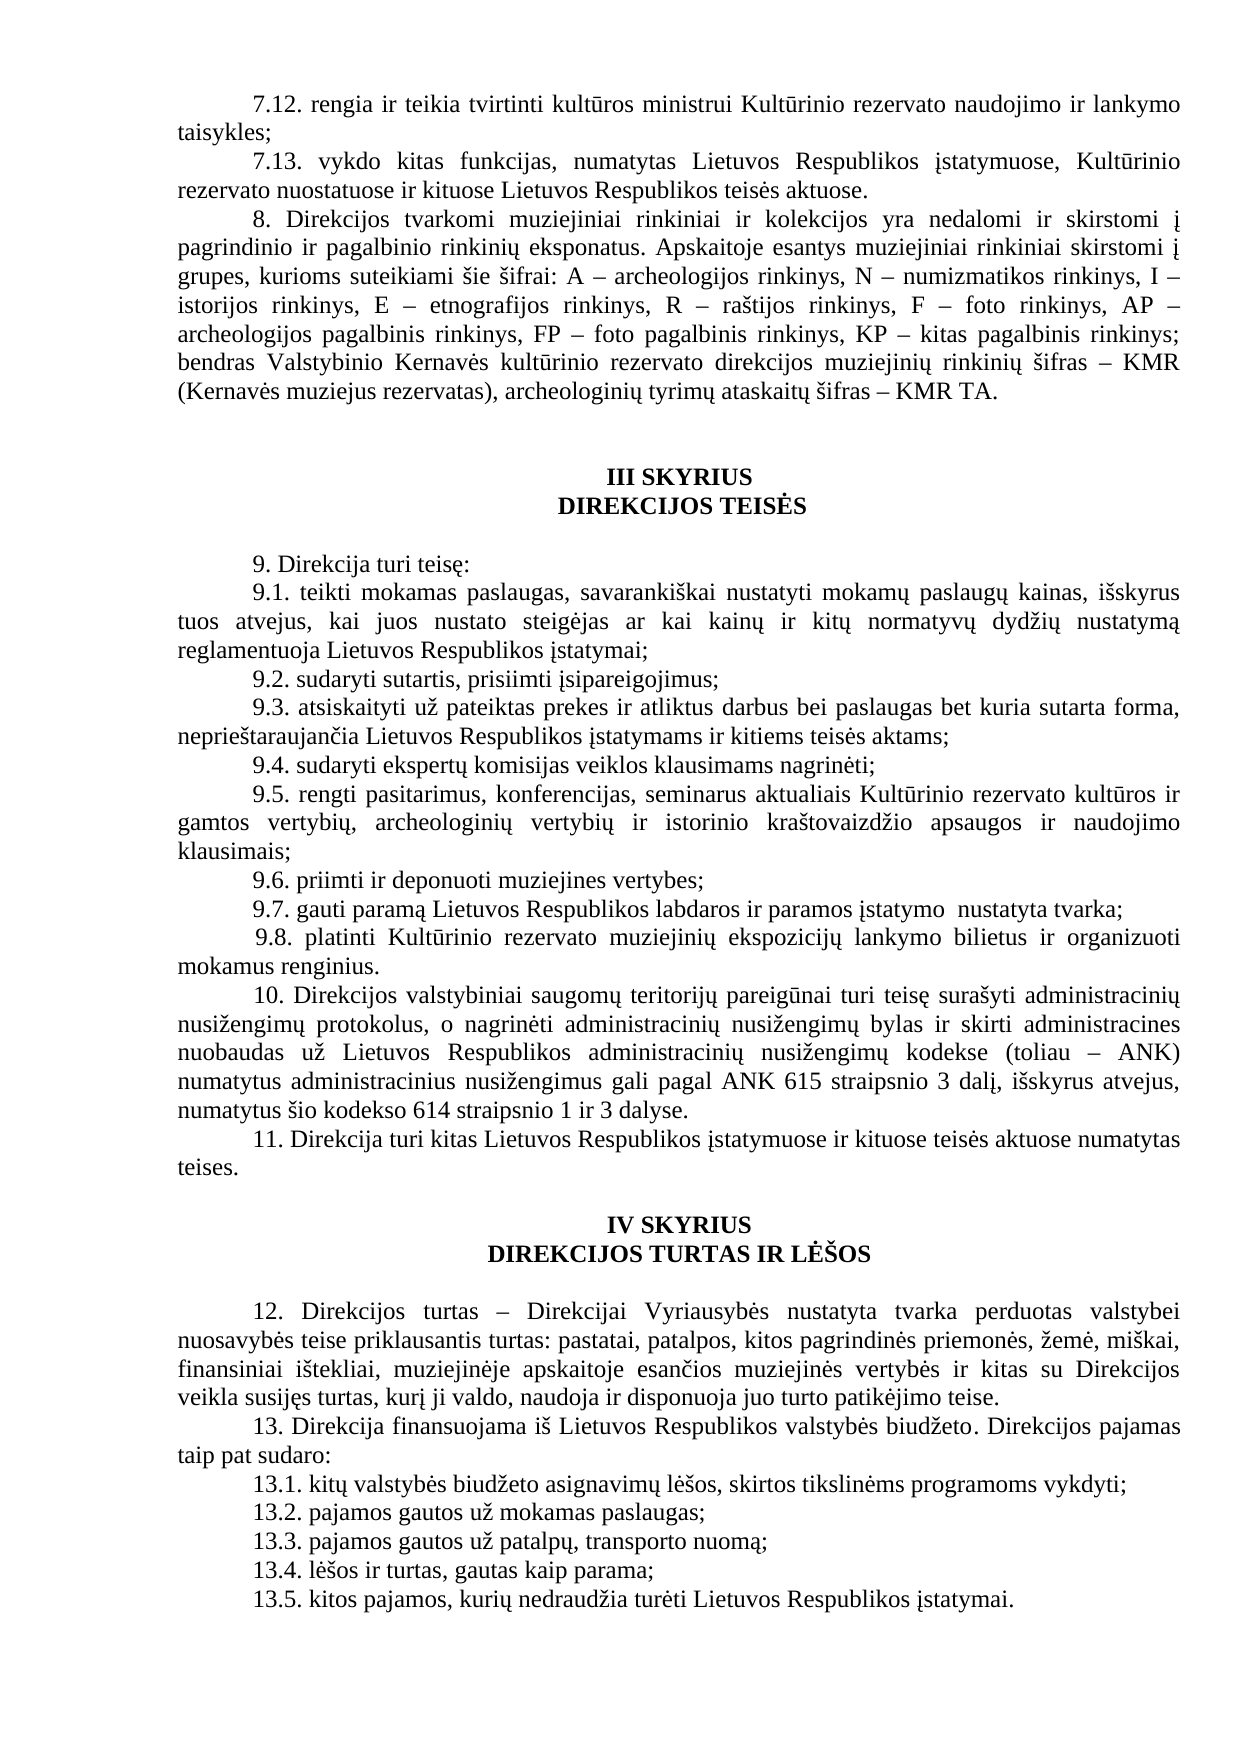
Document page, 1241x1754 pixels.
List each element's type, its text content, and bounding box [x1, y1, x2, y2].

text DIREKCIJOS TEISĖS [177, 491, 1181, 520]
text 13.5. kitos pajamos, kurių nedraudžia turėti Lietuvos Respublikos įstatymai. [177, 1584, 1181, 1612]
text 9.3. atsiskaityti už pateiktas prekes ir atliktus darbus bei paslaugas bet kuria sutarta forma, neprieštaraujančia Lietuvos Respublikos įstatymams ir kitiems teisės aktams; [177, 692, 1181, 750]
text 13.1. kitų valstybės biudžeto asignavimų lėšos, skirtos tikslinėms programoms vykdyti; [177, 1469, 1181, 1497]
text IV SKYRIUS [177, 1210, 1181, 1239]
text 8. Direkcijos tvarkomi muziejiniai rinkiniai ir kolekcijos yra nedalomi ir skirstomi į pagrindinio ir pagalbinio rinkinių eksponatus. Apskaitoje esantys muziejiniai rinkiniai skirstomi į grupes, kurioms suteikiami šie šifrai: A – archeologijos rinkinys, N – numizmatikos rinkinys, I – istorijos rinkinys, E – etnografijos rinkinys, R – raštijos rinkinys, F – foto rinkinys, AP – archeologijos pagalbinis rinkinys, FP – foto pagalbinis rinkinys, KP – kitas pagalbinis rinkinys; bendras Valstybinio Kernavės kultūrinio rezervato direkcijos muziejinių rinkinių šifras – KMR (Kernavės muziejus rezervatas), archeologinių tyrimų ataskaitų šifras – KMR TA. [177, 204, 1181, 405]
text 9.2. sudaryti sutartis, prisiimti įsipareigojimus; [177, 664, 1181, 692]
text 7.12. rengia ir teikia tvirtinti kultūros ministrui Kultūrinio rezervato naudojimo ir lankymo taisykles; [177, 89, 1181, 146]
text 9.1. teikti mokamas paslaugas, savarankiškai nustatyti mokamų paslaugų kainas, išskyrus tuos atvejus, kai juos nustato steigėjas ar kai kainų ir kitų normatyvų dydžių nustatymą reglamentuoja Lietuvos Respublikos įstatymai; [177, 577, 1181, 664]
text 9.6. priimti ir deponuoti muziejines vertybes; [177, 865, 1181, 894]
text 9.7. gauti paramą Lietuvos Respublikos labdaros ir paramos įstatymo nustatyta tvarka; [177, 894, 1181, 922]
text DIREKCIJOS TURTAS IR LĖŠOS [177, 1239, 1181, 1267]
text 10. Direkcijos valstybiniai saugomų teritorijų pareigūnai turi teisę surašyti administracinių nusižengimų protokolus, o nagrinėti administracinių nusižengimų bylas ir skirti administracines nuobaudas už Lietuvos Respublikos administracinių nusižengimų kodekse (toliau – ANK) numatytus administracinius nusižengimus gali pagal ANK 615 straipsnio 3 dalį, išskyrus atvejus, numatytus šio kodekso 614 straipsnio 1 ir 3 dalyse. [177, 980, 1181, 1124]
text III SKYRIUS [177, 462, 1181, 491]
text 13.3. pajamos gautos už patalpų, transporto nuomą; [177, 1526, 1181, 1555]
text 9. Direkcija turi teisę: [177, 549, 1181, 577]
text 7.13. vykdo kitas funkcijas, numatytas Lietuvos Respublikos įstatymuose, Kultūrinio rezervato nuostatuose ir kituose Lietuvos Respublikos teisės aktuose. [177, 146, 1181, 204]
text 13.2. pajamos gautos už mokamas paslaugas; [177, 1497, 1181, 1526]
text 11. Direkcija turi kitas Lietuvos Respublikos įstatymuose ir kituose teisės aktuose numatytas teises. [177, 1124, 1181, 1181]
text 12. Direkcijos turtas – Direkcijai Vyriausybės nustatyta tvarka perduotas valstybei nuosavybės teise priklausantis turtas: pastatai, patalpos, kitos pagrindinės priemonės, žemė, miškai, finansiniai ištekliai, muziejinėje apskaitoje esančios muziejinės vertybės ir kitas su Direkcijos veikla susijęs turtas, kurį ji valdo, naudoja ir disponuoja juo turto patikėjimo teise. [177, 1296, 1181, 1411]
text 13.4. lėšos ir turtas, gautas kaip parama; [177, 1555, 1181, 1584]
text 9.5. rengti pasitarimus, konferencijas, seminarus aktualiais Kultūrinio rezervato kultūros ir gamtos vertybių, archeologinių vertybių ir istorinio kraštovaizdžio apsaugos ir naudojimo klausimais; [177, 779, 1181, 865]
text 9.4. sudaryti ekspertų komisijas veiklos klausimams nagrinėti; [177, 750, 1181, 779]
text 13. Direkcija finansuojama iš Lietuvos Respublikos valstybės biudžeto. Direkcijos pajamas taip pat sudaro: [177, 1411, 1181, 1469]
text 9.8. platinti Kultūrinio rezervato muziejinių ekspozicijų lankymo bilietus ir organizuoti mokamus renginius. [177, 922, 1181, 980]
